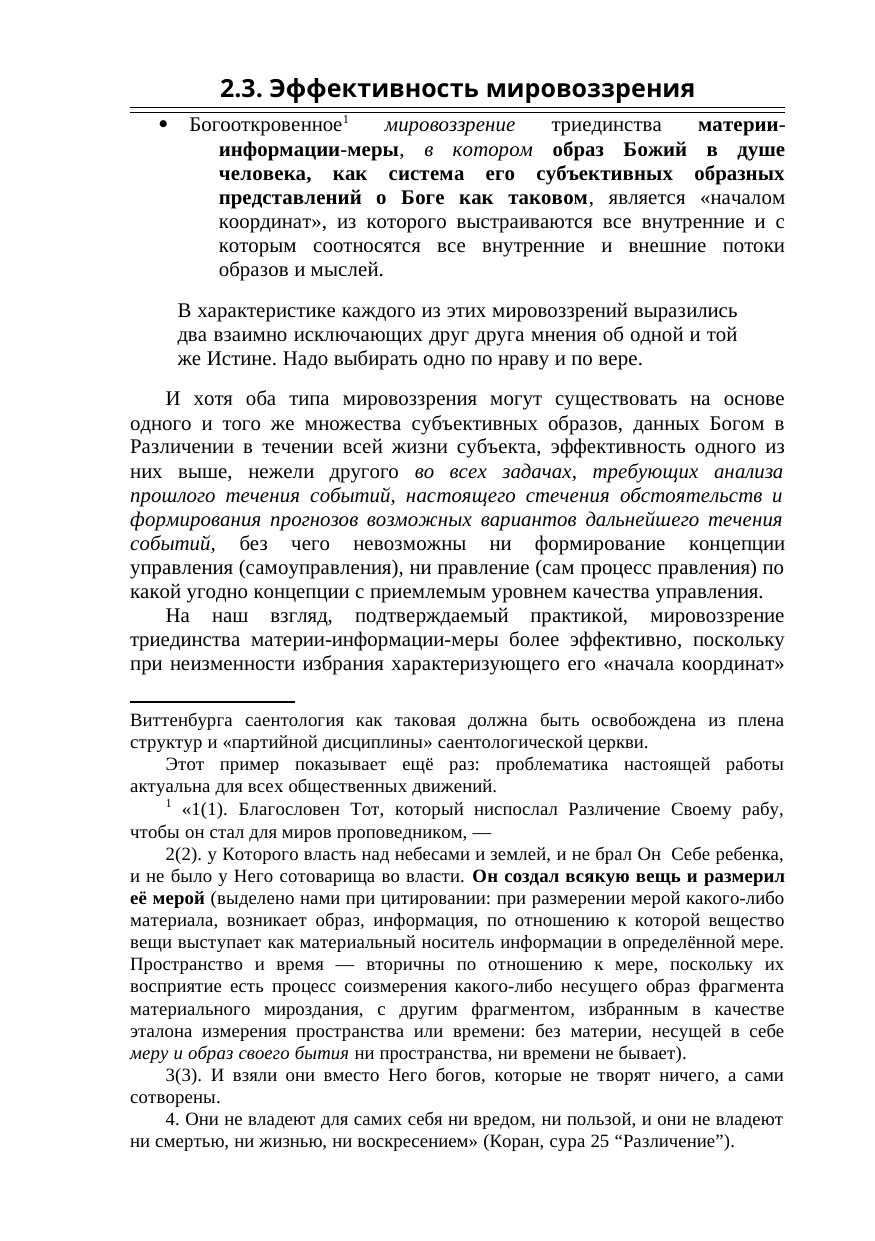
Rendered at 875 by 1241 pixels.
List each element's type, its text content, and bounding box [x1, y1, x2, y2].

text На наш взгляд, подтверждаемый практикой, мировоззрение триединства материи-информации-меры более эффективно, поскольку при неизменности избрания характеризующего его «начала координат» [130, 603, 785, 675]
text И хотя оба типа мировоззрения могут существовать на основе одного и того же множества субъективных образов, данных Богом в Различении в течении всей жизни субъекта, эффективность одного из них выше, нежели другого во всех задачах, требующих анализа прошлого течения событий, настоящего стечения обстоятельств и формирования прогнозов возможных вариантов дальнейшего течения событий, без чего невозможны ни формирование концепции управления (самоуправления), ни правление (сам процесс правления) по какой угодно концепции с приемлемым уровнем качества управления. [130, 386, 785, 603]
list Этот пример показывает ещё раз: проблематика настоящей работы актуальна для всех общественных движений. [130, 752, 785, 796]
text В характеристике каждого из этих мировоззрений выразились два взаимно исключающих друг друга мнения об одной и той же Истине. Надо выбирать одно по нраву и по вере. [177, 297, 738, 369]
list 4. Они не владеют для самих себя ни вредом, ни пользой, и они не владеют ни смертью, ни жизнью, ни воскресением» (Коран, сура 25 “Различение”). [130, 1107, 785, 1152]
list Виттенбурга саентология как таковая должна быть освобождена из плена структур и «партийной дисциплины» саентологической церкви. [130, 708, 785, 752]
list 2(2). у Которого власть над небесами и землей, и не брал Он Себе ребенка, и не было у Него сотоварища во власти. Он создал всякую вещь и размерил её мерой (выделено нами при цитировании: при размерении мерой какого-либо материала, возникает образ, информация, по отношению к которой вещество вещи выступает как материальный носитель информации в определённой мере. Пространство и время — вторичны по отношению к мере, поскольку их восприятие есть процесс соизмерения какого-либо несущего образ фрагмента материального мироздания, с другим фрагментом, избранным в качестве эталона измерения пространства или времени: без материи, несущей в себе меру и образ своего бытия ни пространства, ни времени не бывает). [130, 842, 785, 1063]
list 3(3). И взяли они вместо Него богов, которые не творят ничего, а сами сотворены. [130, 1063, 785, 1107]
list «1(1). Благословен Тот, который ниспослал Различение Своему рабу, чтобы он стал для миров проповедником, — [130, 796, 785, 842]
list Богооткровенное мировоззрение триединства материи-информации-меры, в котором образ Божий в душе человека, как система его субъективных образных представлений о Боге как таковом, является «началом координат», из которого выстраиваются все внутренние и с которым соотносятся все внутренние и внешние потоки образов и мыслей. [159, 113, 785, 281]
